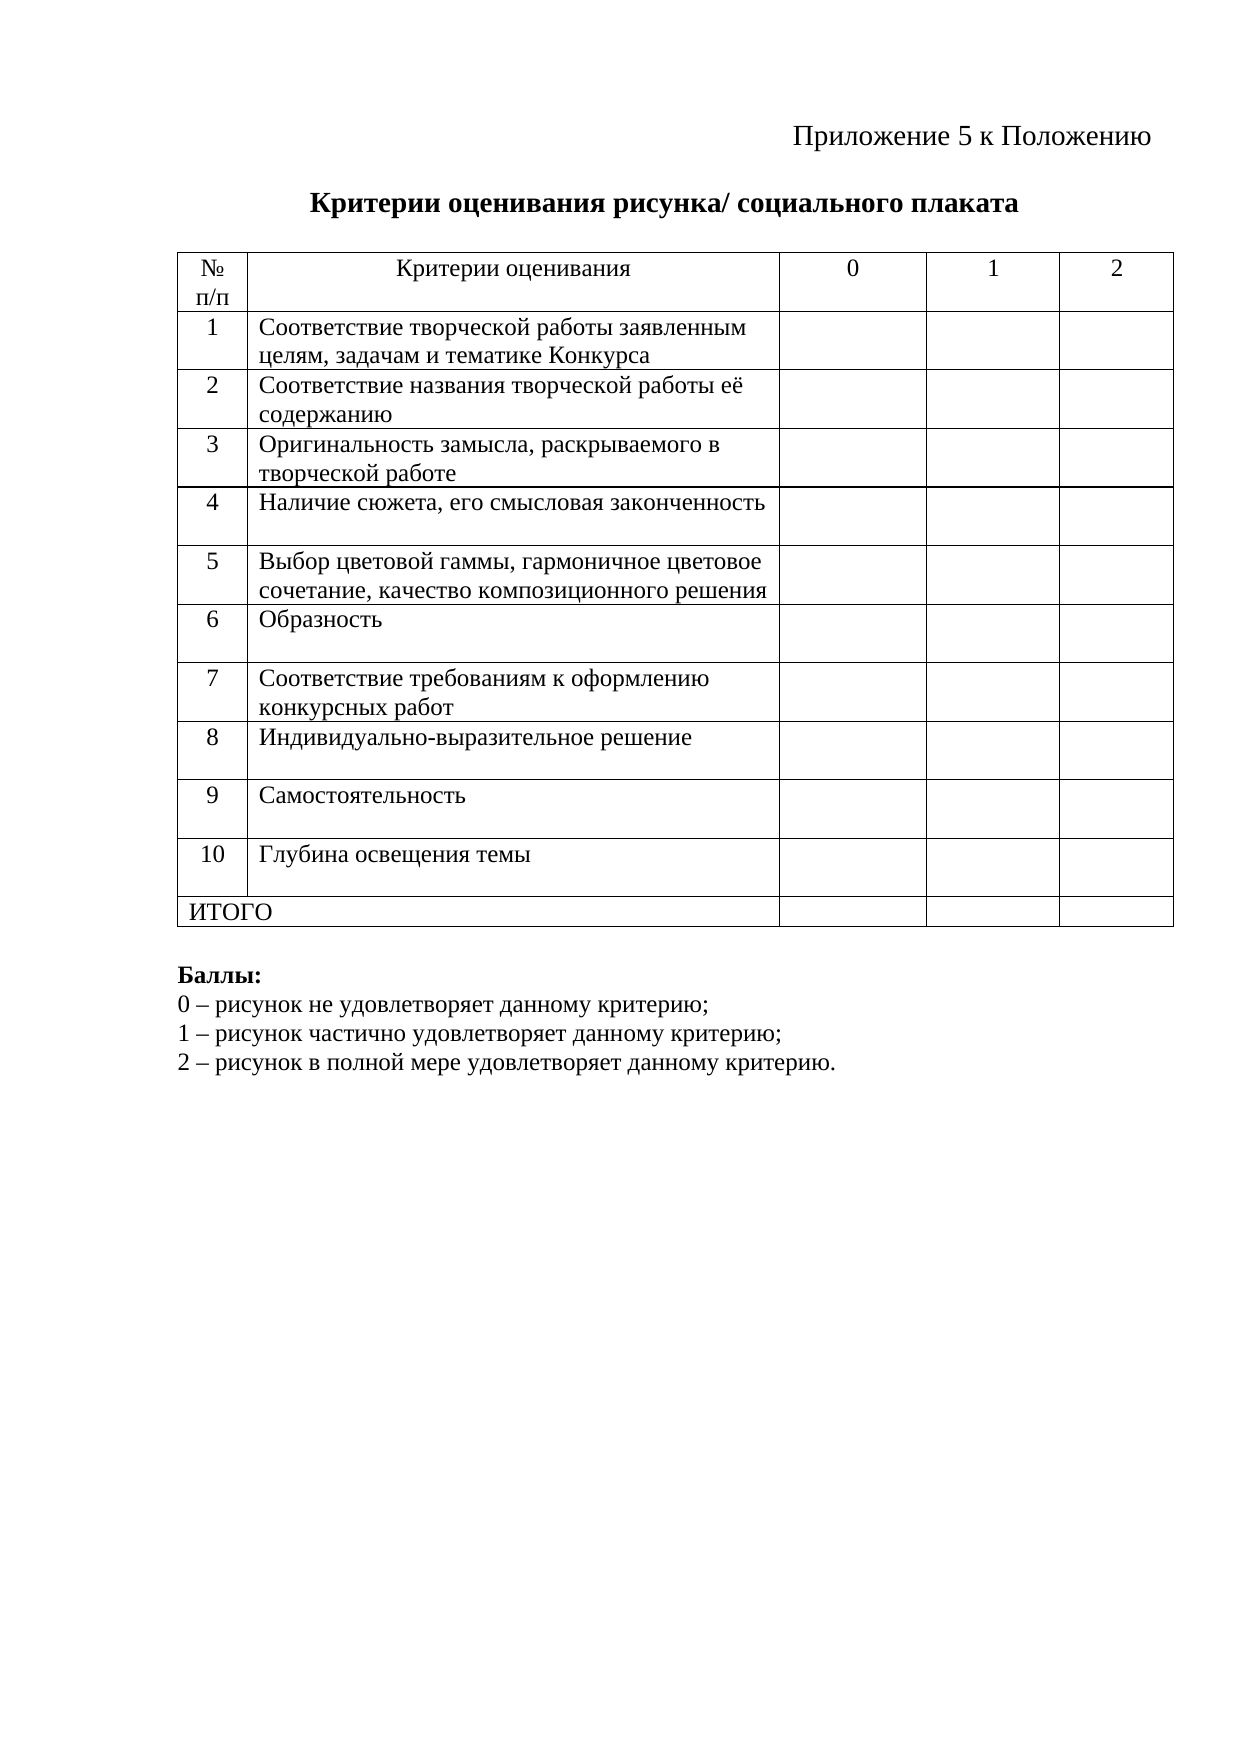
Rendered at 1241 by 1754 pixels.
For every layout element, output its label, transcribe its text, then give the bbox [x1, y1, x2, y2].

table_cell [780, 429, 926, 486]
table_cell Оригинальность замысла, раскрываемого в творческой работе [248, 429, 779, 486]
table_cell [1060, 312, 1173, 369]
table_cell [927, 605, 1059, 662]
table_header № п/п [178, 253, 247, 311]
table_cell 4 [178, 488, 247, 545]
table_cell [1060, 488, 1173, 545]
table_header 2 [1060, 253, 1173, 311]
text Баллы: [177, 961, 1152, 989]
table_cell [1060, 663, 1173, 721]
table_cell [1060, 605, 1173, 662]
text 1 – рисунок частично удовлетворяет данному критерию; [177, 1018, 1152, 1047]
table_cell 6 [178, 605, 247, 662]
table_cell Выбор цветовой гаммы, гармоничное цветовое сочетание, качество композиционного решения [248, 546, 779, 603]
table_cell Наличие сюжета, его смысловая законченность [248, 488, 779, 545]
table_cell 2 [178, 370, 247, 428]
table_cell 7 [178, 663, 247, 721]
table_header 1 [927, 253, 1059, 311]
table_cell [1060, 780, 1173, 838]
table_cell [927, 429, 1059, 486]
table_cell Индивидуально-выразительное решение [248, 722, 779, 779]
table_cell [927, 370, 1059, 428]
table_cell [1060, 546, 1173, 603]
table_cell [780, 897, 926, 926]
table_cell [927, 722, 1059, 779]
table_cell [1060, 839, 1173, 896]
table_cell [780, 780, 926, 838]
table_header 0 [780, 253, 926, 311]
table_cell [1060, 429, 1173, 486]
table_cell [1060, 722, 1173, 779]
table_cell [780, 488, 926, 545]
table_cell [1060, 897, 1173, 926]
table_cell [927, 839, 1059, 896]
text Приложение 5 к Положению [177, 118, 1152, 152]
table_cell [927, 663, 1059, 721]
table_cell 5 [178, 546, 247, 603]
table_cell [927, 488, 1059, 545]
table_cell [780, 663, 926, 721]
table_cell [1060, 370, 1173, 428]
table_cell [927, 780, 1059, 838]
table_cell Соответствие творческой работы заявленным целям, задачам и тематике Конкурса [248, 312, 779, 369]
table_cell [780, 722, 926, 779]
table_cell 8 [178, 722, 247, 779]
table_cell [780, 546, 926, 603]
table_cell Образность [248, 605, 779, 662]
table_cell [780, 312, 926, 369]
table_cell Глубина освещения темы [248, 839, 779, 896]
table_cell Самостоятельность [248, 780, 779, 838]
table_cell [927, 546, 1059, 603]
table_cell ИТОГО [178, 897, 779, 926]
text Критерии оценивания рисунка/ социального плаката [177, 185, 1152, 219]
table_cell [780, 605, 926, 662]
text 0 – рисунок не удовлетворяет данному критерию; [177, 989, 1152, 1018]
table_cell [927, 897, 1059, 926]
table_header Критерии оценивания [248, 253, 779, 311]
table_cell Соответствие названия творческой работы её содержанию [248, 370, 779, 428]
table_cell Соответствие требованиям к оформлению конкурсных работ [248, 663, 779, 721]
table_cell 9 [178, 780, 247, 838]
table_cell [927, 312, 1059, 369]
text 2 – рисунок в полной мере удовлетворяет данному критерию. [177, 1047, 1152, 1076]
table_cell [780, 839, 926, 896]
table_cell 3 [178, 429, 247, 486]
table_cell 10 [178, 839, 247, 896]
table_cell 1 [178, 312, 247, 369]
table_cell [780, 370, 926, 428]
